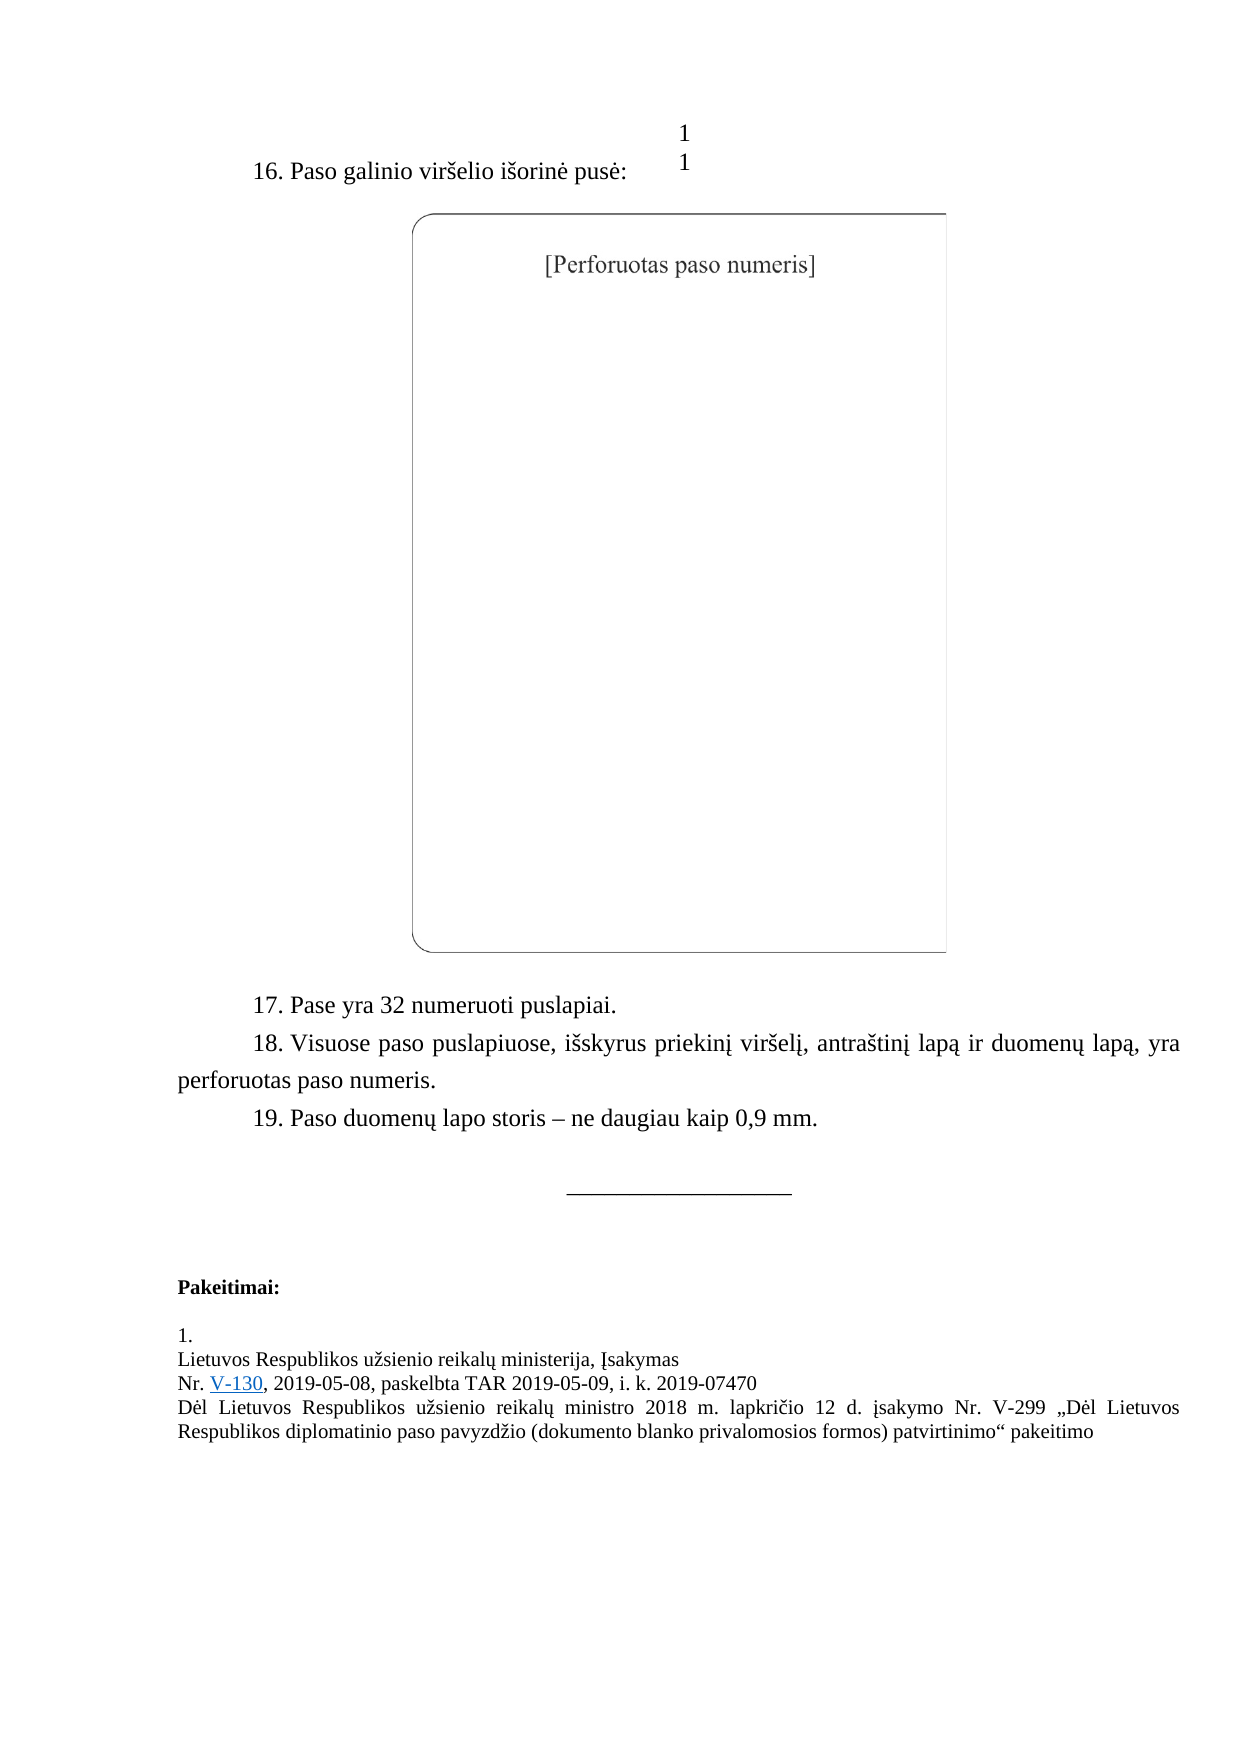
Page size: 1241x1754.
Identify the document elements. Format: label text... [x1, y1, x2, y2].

text 17. Pase yra 32 numeruoti puslapiai. [177, 982, 1181, 1019]
text 18. Visuose paso puslapiuose, išskyrus priekinį viršelį, antraštinį lapą ir duomenų lapą, yra perforuotas paso numeris. [177, 1019, 1181, 1094]
text 16. Paso galinio viršelio išorinė pusė: [177, 148, 1181, 185]
text 1. [177, 1323, 1181, 1347]
text Lietuvos Respublikos užsienio reikalų ministerija, Įsakymas [177, 1347, 1181, 1371]
text __________________ [177, 1160, 1181, 1198]
text 19. Paso duomenų lapo storis – ne daugiau kaip 0,9 mm. [177, 1094, 1181, 1132]
text Nr. V-130, 2019-05-08, paskelbta TAR 2019-05-09, i. k. 2019-07470 [177, 1371, 1181, 1395]
text Pakeitimai: [177, 1275, 1181, 1299]
text Dėl Lietuvos Respublikos užsienio reikalų ministro 2018 m. lapkričio 12 d. įsakymo Nr. V-299 „Dėl Lietuvos Respublikos diplomatinio paso pavyzdžio (dokumento blanko privalomosios formos) patvirtinimo“ pakeitimo [177, 1395, 1181, 1443]
